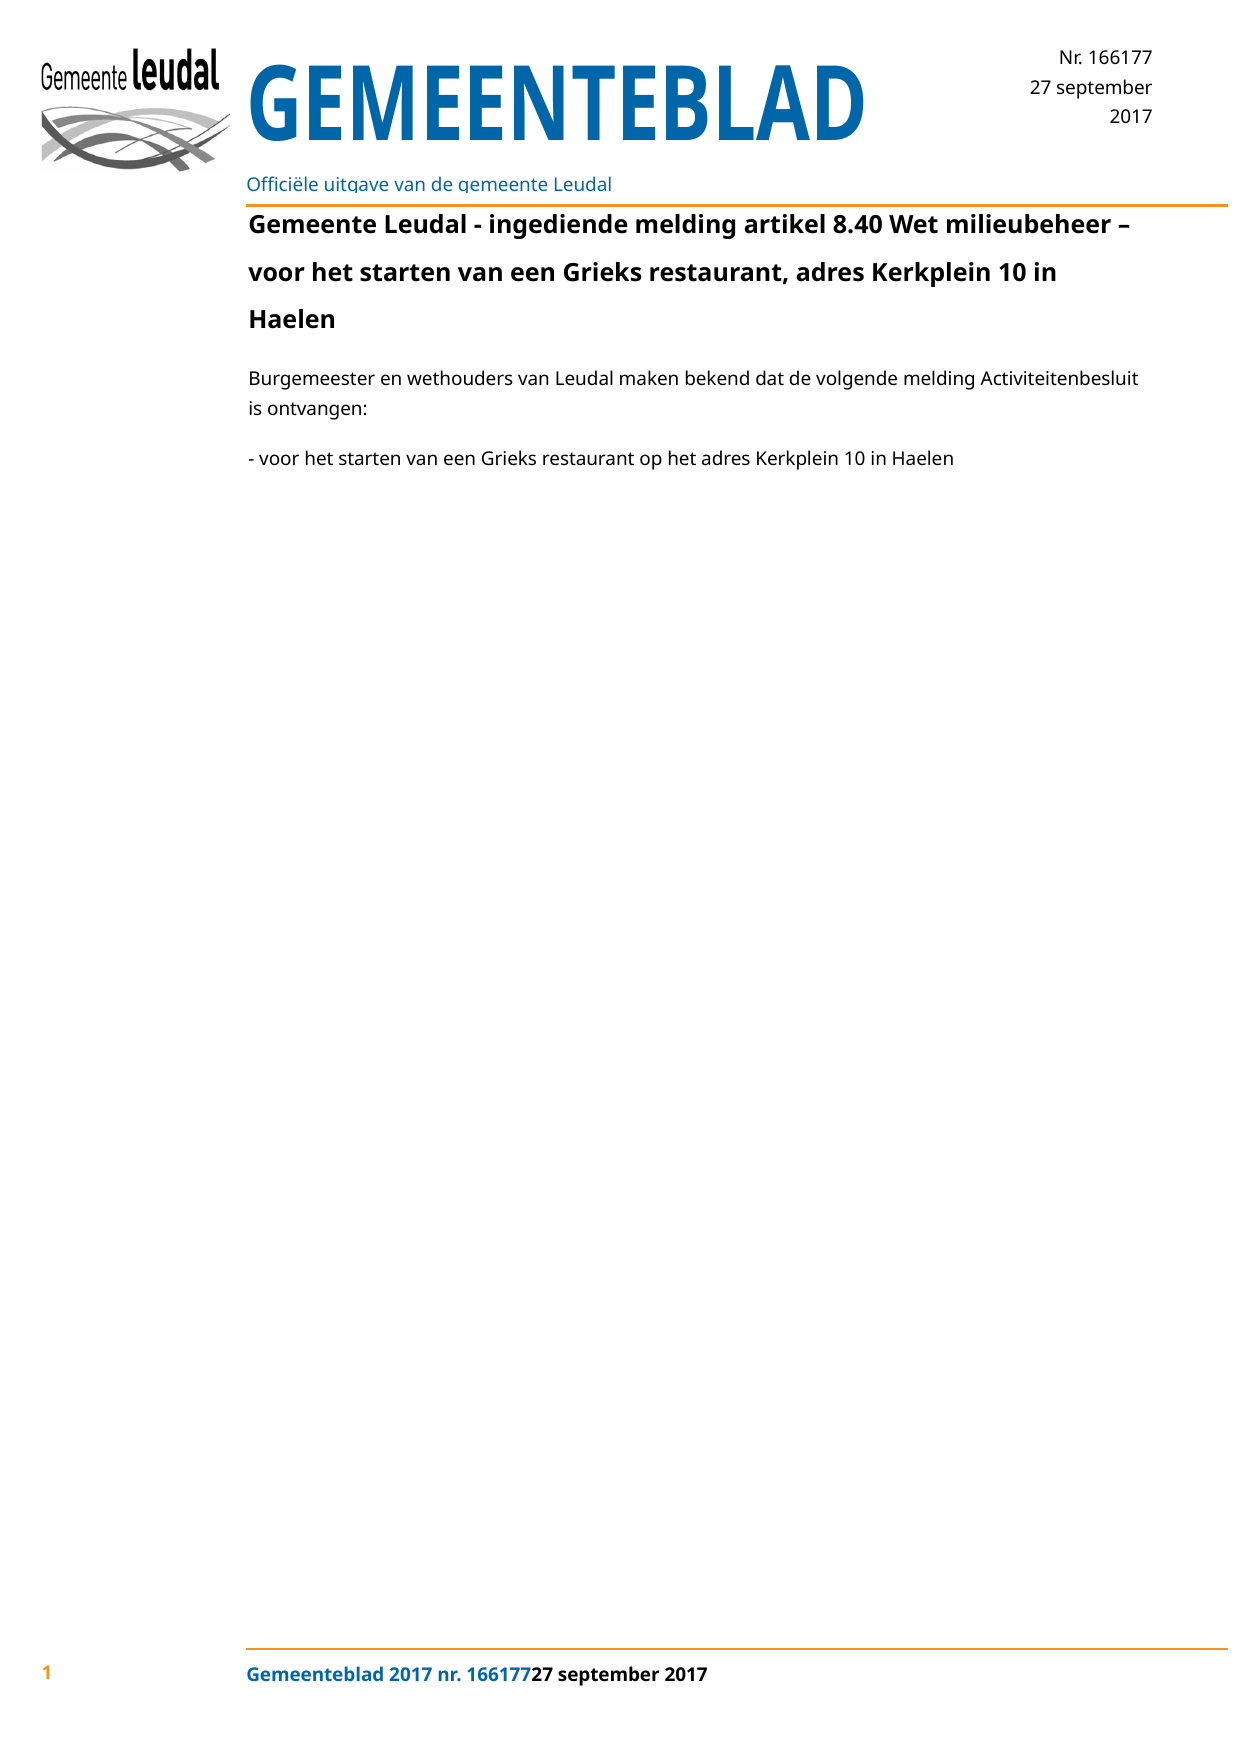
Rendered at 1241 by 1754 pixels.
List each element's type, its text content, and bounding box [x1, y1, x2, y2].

text Gemeente Leudal - ingediende melding artikel 8.40 Wet milieubeheer – voor het starten van een Grieks restaurant, adres Kerkplein 10 in Haelen [248, 207, 1152, 336]
picture [41, 47, 231, 172]
text Burgemeester en wethouders van Leudal maken bekend dat de volgende melding Activiteitenbesluit is ontvangen: [248, 366, 1152, 421]
text - voor het starten van een Grieks restaurant op het adres Kerkplein 10 in Haelen [248, 446, 1152, 471]
